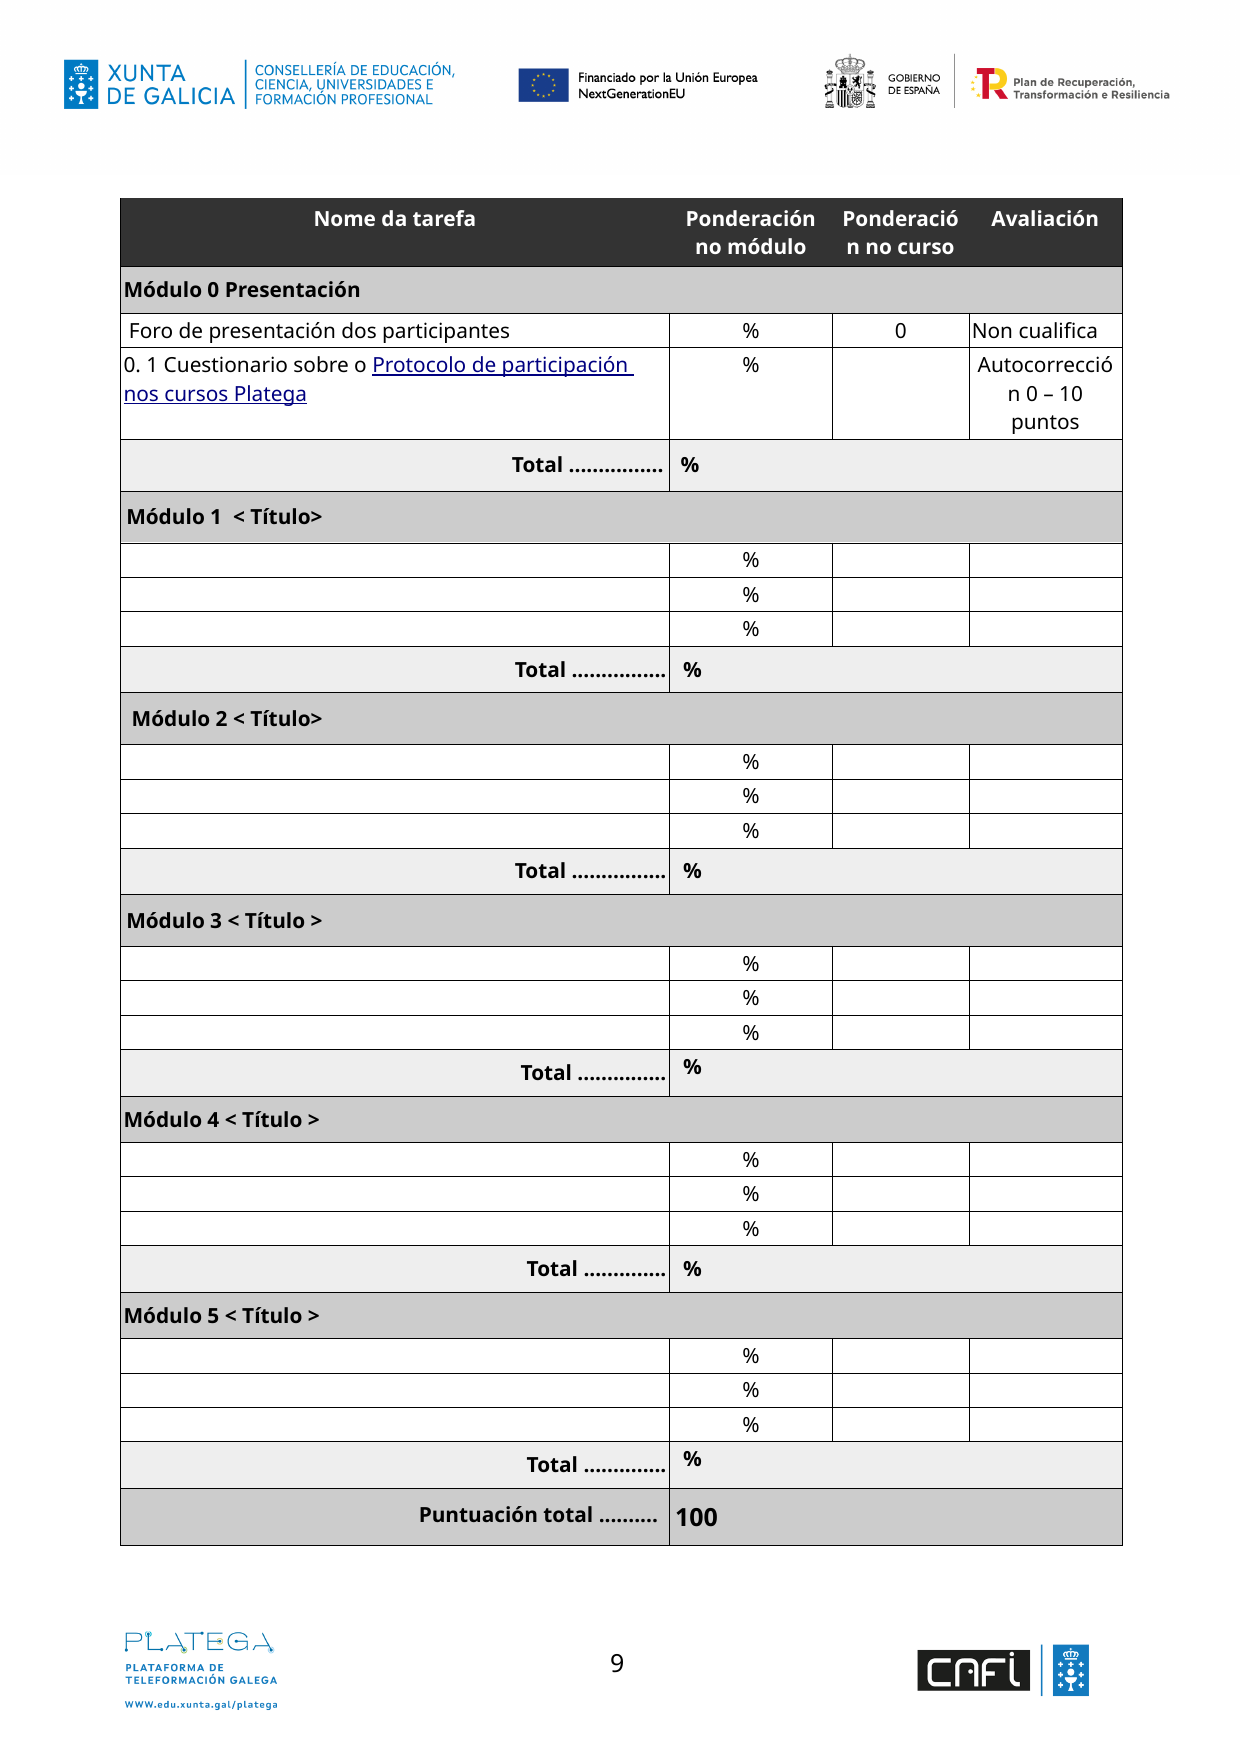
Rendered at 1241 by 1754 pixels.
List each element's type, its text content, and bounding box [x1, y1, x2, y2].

table_cell [121, 544, 669, 577]
table_cell [970, 1408, 1122, 1441]
table_cell Total ............... [121, 1050, 669, 1096]
table_cell [121, 1212, 669, 1245]
table_cell [121, 578, 669, 611]
table_cell [121, 1408, 669, 1441]
table_cell Módulo 4 < Título > [121, 1097, 1122, 1142]
table_cell % [670, 1339, 832, 1372]
table_cell [833, 1339, 969, 1372]
table_cell % [670, 1212, 832, 1245]
table_cell % [670, 849, 1122, 894]
picture [0, 0, 1241, 175]
table_cell [121, 1177, 669, 1211]
table_cell [970, 1212, 1122, 1245]
table_cell Foro de presentación dos participantes [121, 314, 669, 347]
table_cell % [670, 947, 832, 980]
table_cell Non cualifica [970, 314, 1122, 347]
picture [118, 1625, 1122, 1721]
table_cell [833, 1143, 969, 1176]
table_cell % [670, 745, 832, 778]
table_cell % [670, 544, 832, 577]
table_cell [121, 947, 669, 980]
table_cell [121, 981, 669, 1015]
table_cell [970, 1177, 1122, 1211]
table_header Ponderación no curso [832, 198, 969, 266]
table_cell % [670, 1374, 832, 1407]
table_cell [833, 814, 969, 847]
table_cell [970, 612, 1122, 646]
table_header Avaliación [969, 198, 1122, 266]
table_cell [970, 745, 1122, 778]
table_cell % [670, 1442, 1122, 1488]
table_cell [833, 780, 969, 813]
table_cell [833, 1177, 969, 1211]
table_cell [121, 780, 669, 813]
table_cell [833, 1212, 969, 1245]
table_cell Total .............. [121, 1246, 669, 1292]
table_cell Total ................ [121, 440, 669, 491]
table_cell [970, 1339, 1122, 1372]
table_cell [833, 981, 969, 1015]
table_cell 0. 1 Cuestionario sobre o Protocolo de participación nos cursos Platega [121, 348, 669, 438]
table_cell [970, 814, 1122, 847]
table_cell 100 [670, 1489, 1122, 1545]
table_cell 0 [833, 314, 969, 347]
table_cell [970, 1016, 1122, 1049]
table_cell % [670, 578, 832, 611]
table_cell Módulo 0 Presentación [121, 267, 1122, 313]
table_cell [970, 1143, 1122, 1176]
table_cell % [670, 440, 1122, 491]
table_header Nome da tarefa [121, 198, 669, 266]
table_cell % [670, 612, 832, 646]
table_cell [833, 1016, 969, 1049]
table_cell [833, 1408, 969, 1441]
table_cell Módulo 3 < Título > [121, 895, 1122, 946]
table_header Ponderación no módulo [669, 198, 832, 266]
table_cell Módulo 2 < Título> [121, 693, 1122, 744]
table_cell [970, 1374, 1122, 1407]
table_cell % [670, 1246, 1122, 1292]
table_cell [970, 981, 1122, 1015]
table_cell [121, 1339, 669, 1372]
table_cell % [670, 348, 832, 438]
table_cell % [670, 1016, 832, 1049]
table_cell % [670, 1177, 832, 1211]
table_cell Módulo 5 < Título > [121, 1293, 1122, 1338]
table_cell [121, 814, 669, 847]
table_cell Autocorrección 0 – 10 puntos [970, 348, 1122, 438]
table_cell % [670, 314, 832, 347]
table_cell % [670, 1408, 832, 1441]
table_cell [121, 1016, 669, 1049]
table_cell % [670, 814, 832, 847]
table_cell [121, 612, 669, 646]
table_cell [833, 947, 969, 980]
table_cell [833, 578, 969, 611]
table_cell [121, 745, 669, 778]
table_cell [121, 1143, 669, 1176]
table_cell % [670, 780, 832, 813]
table_cell % [670, 1143, 832, 1176]
table_cell Total ................ [121, 647, 669, 692]
table_cell [121, 1374, 669, 1407]
table_cell % [670, 981, 832, 1015]
table_cell Módulo 1 < Título> [121, 492, 1122, 542]
table_cell [970, 947, 1122, 980]
table_cell % [670, 647, 1122, 692]
table_cell [833, 544, 969, 577]
table_cell [833, 348, 969, 438]
table_cell [970, 780, 1122, 813]
table_cell Total .............. [121, 1442, 669, 1488]
table_cell % [670, 1050, 1122, 1096]
table_cell Total ................ [121, 849, 669, 894]
table_cell [833, 612, 969, 646]
table_cell Puntuación total .......... [121, 1489, 669, 1545]
table_cell [970, 578, 1122, 611]
table_cell [970, 544, 1122, 577]
table_cell [833, 745, 969, 778]
table_cell [833, 1374, 969, 1407]
